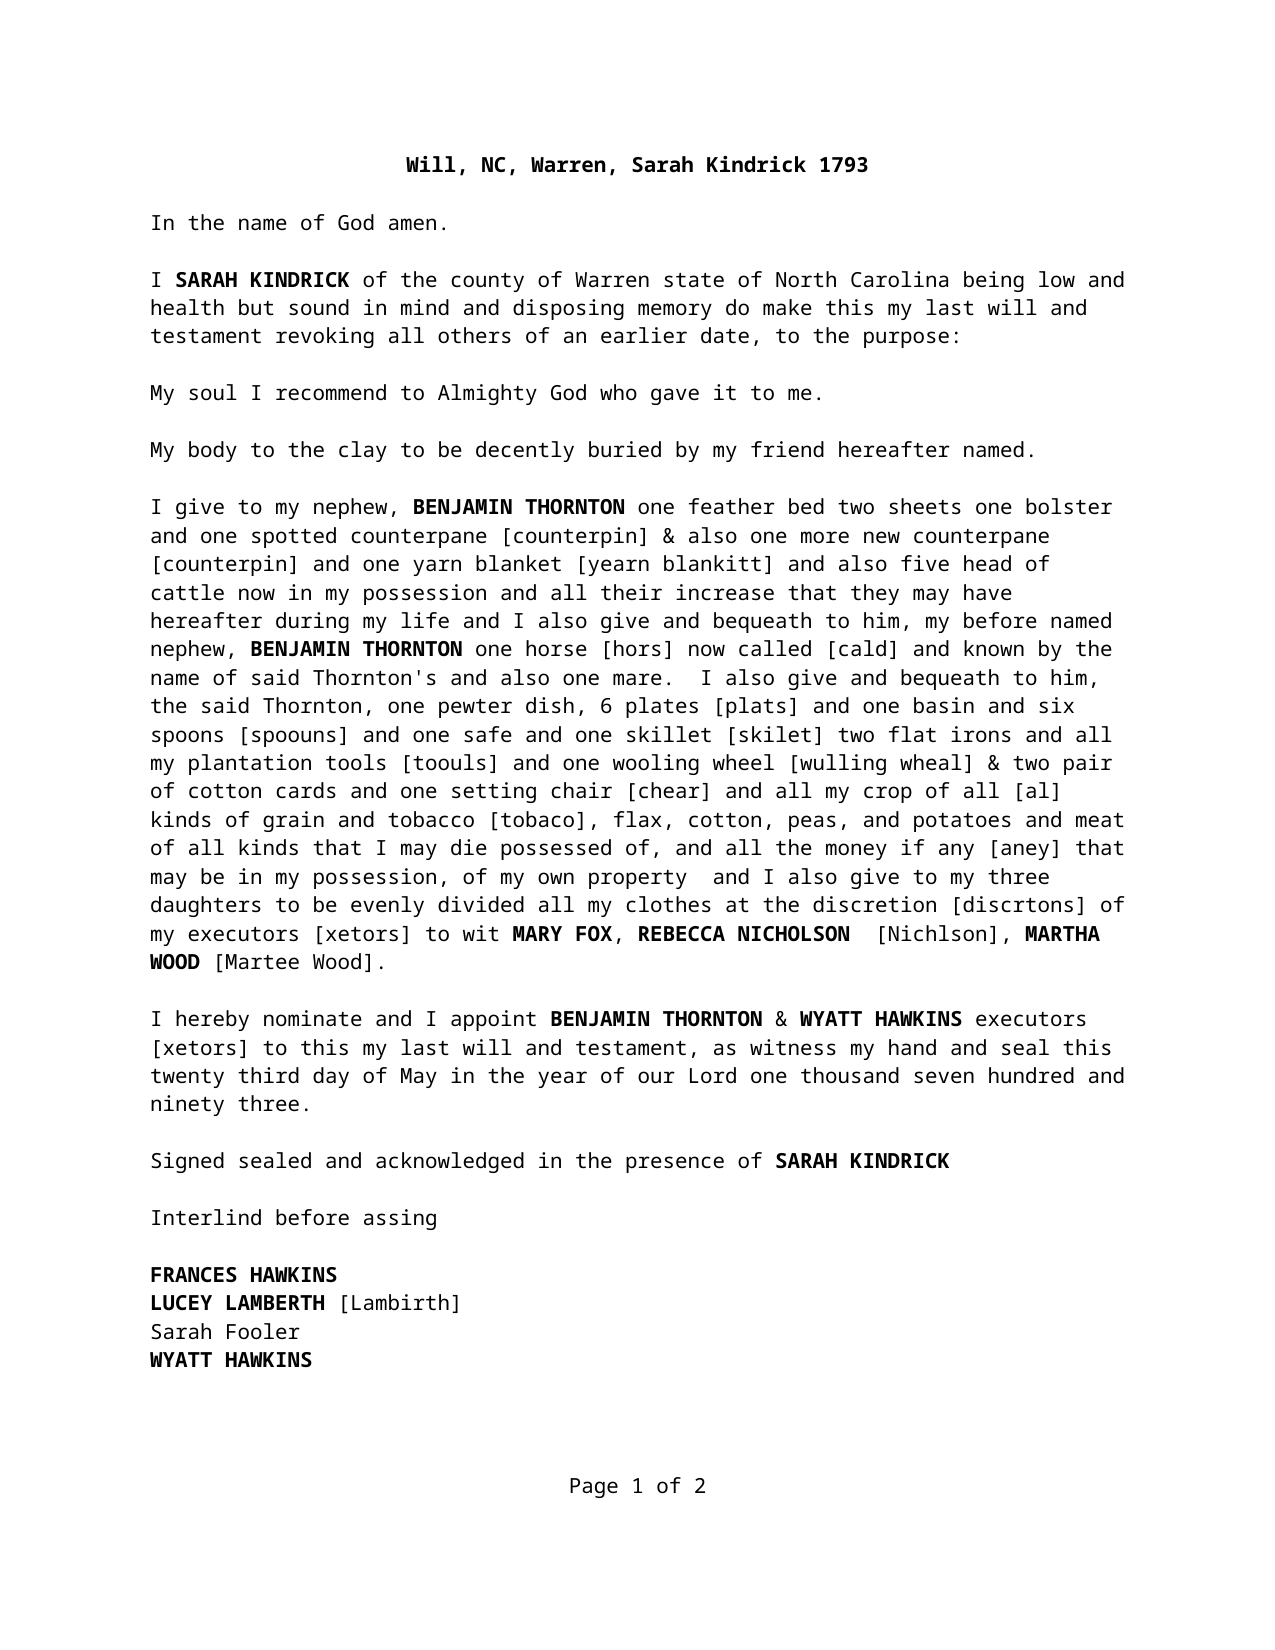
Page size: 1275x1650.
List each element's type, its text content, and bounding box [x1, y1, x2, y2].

text I Sarah Kindrick of the county of Warren state of North Carolina being low and health but sound in mind and disposing memory do make this my last will and testament revoking all others of an earlier date, to the purpose: [150, 265, 1125, 350]
text Interlind before assing [150, 1203, 1125, 1232]
text Sarah Fooler [150, 1317, 1125, 1345]
text Frances Hawkins [150, 1260, 1125, 1288]
text I give to my nephew, Benjamin Thornton one feather bed two sheets one bolster and one spotted counterpane [counterpin] & also one more new counterpane [counterpin] and one yarn blanket [yearn blankitt] and also five head of cattle now in my possession and all their increase that they may have hereafter during my life and I also give and bequeath to him, my before named nephew, Benjamin Thornton one horse [hors] now called [cald] and known by the name of said Thornton's and also one mare. I also give and bequeath to him, the said Thornton, one pewter dish, 6 plates [plats] and one basin and six spoons [spoouns] and one safe and one skillet [skilet] two flat irons and all my plantation tools [toouls] and one wooling wheel [wulling wheal] & two pair of cotton cards and one setting chair [chear] and all my crop of all [al] kinds of grain and tobacco [tobaco], flax, cotton, peas, and potatoes and meat of all kinds that I may die possessed of, and all the money if any [aney] that may be in my possession, of my own property and I also give to my three daughters to be evenly divided all my clothes at the discretion [discrtons] of my executors [xetors] to wit Mary Fox, Rebecca Nicholson [Nichlson], Martha Wood [Martee Wood]. [150, 492, 1125, 976]
text Wyatt Hawkins [150, 1345, 1125, 1374]
text I hereby nominate and I appoint Benjamin Thornton & Wyatt Hawkins executors [xetors] to this my last will and testament, as witness my hand and seal this twenty third day of May in the year of our Lord one thousand seven hundred and ninety three. [150, 1004, 1125, 1118]
text My body to the clay to be decently buried by my friend hereafter named. [150, 435, 1125, 464]
text Lucey Lamberth [Lambirth] [150, 1288, 1125, 1317]
text Signed sealed and acknowledged in the presence of Sarah KIndrick [150, 1146, 1125, 1175]
text In the name of God amen. [150, 208, 1125, 236]
text My soul I recommend to Almighty God who gave it to me. [150, 378, 1125, 407]
